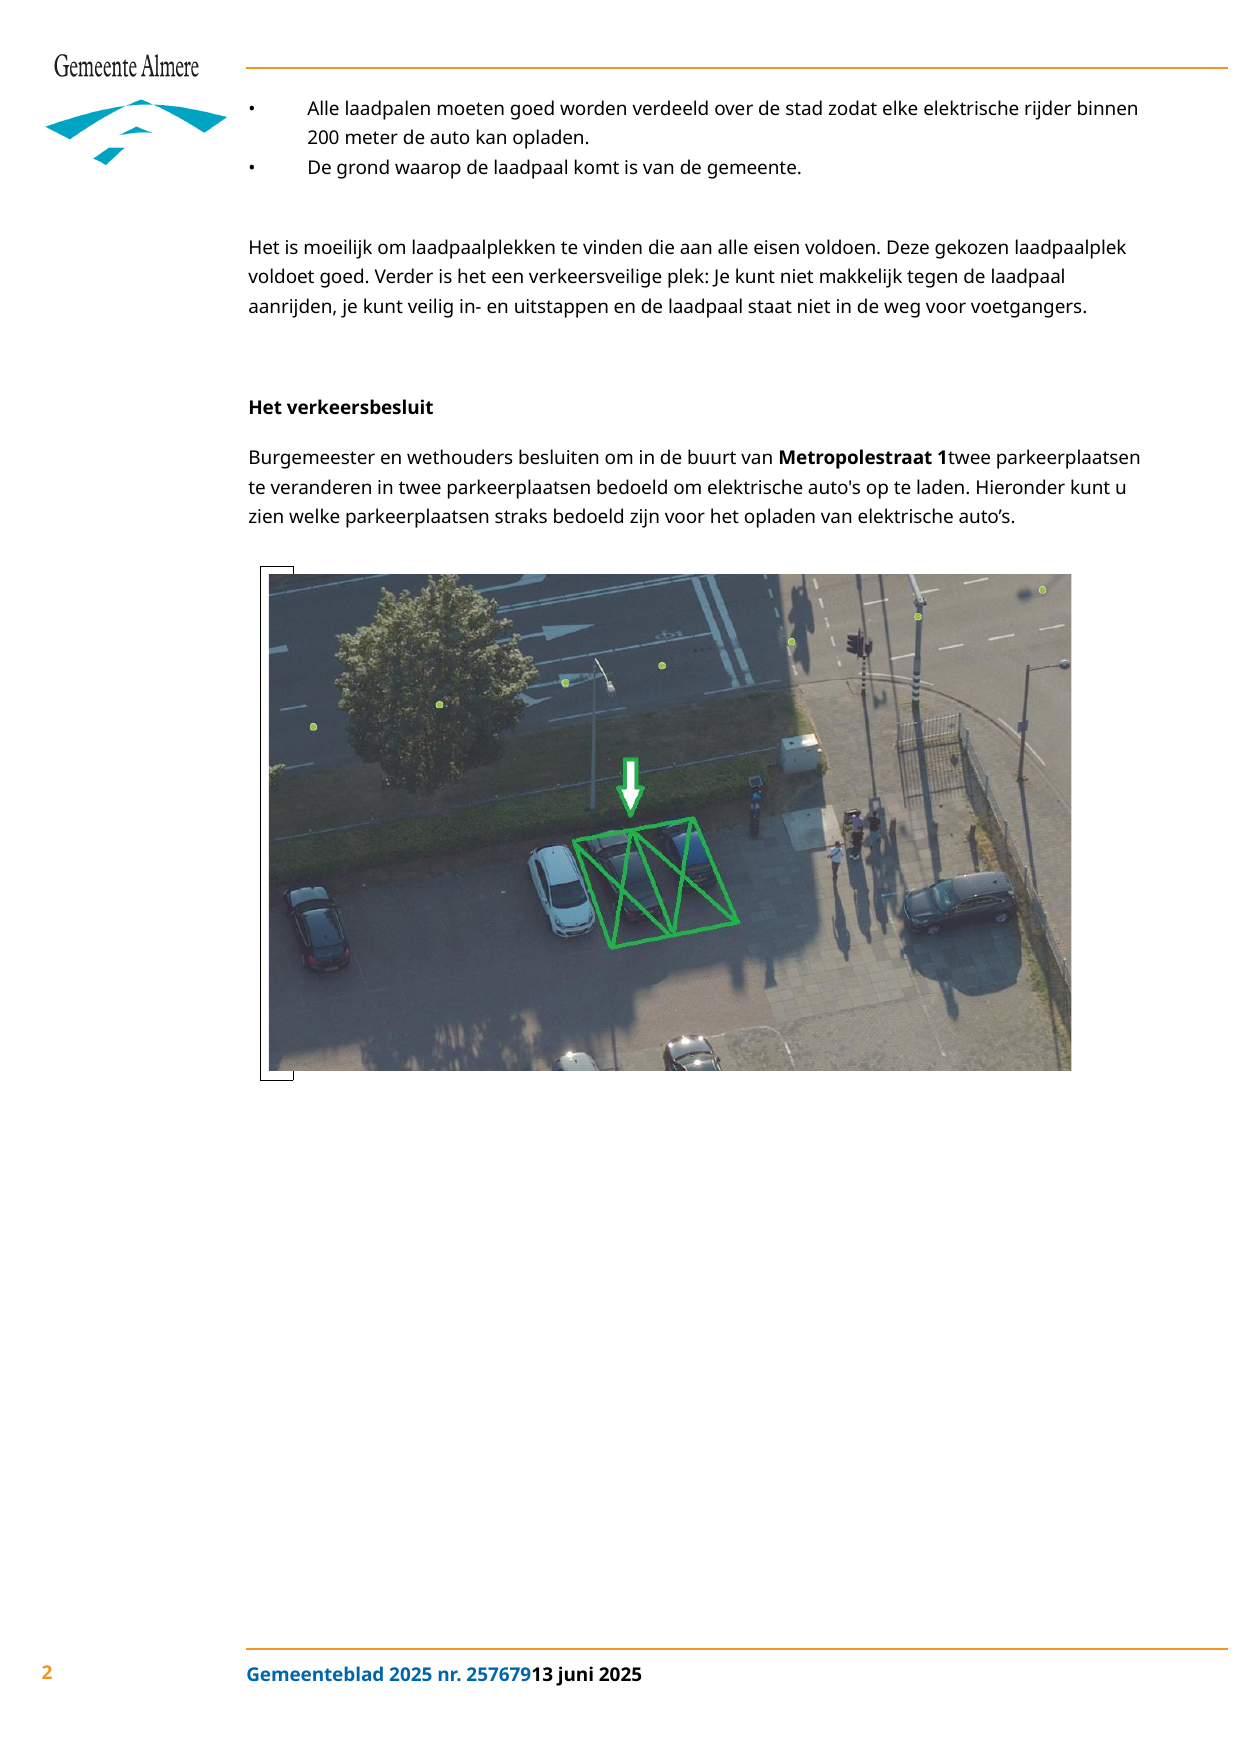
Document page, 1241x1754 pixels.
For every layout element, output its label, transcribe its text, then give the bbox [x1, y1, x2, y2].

list Alle laadpalen moeten goed worden verdeeld over de stad zodat elke elektrische rijder binnen 200 meter de auto kan opladen. [248, 95, 1152, 150]
picture [268, 574, 1072, 1071]
picture [41, 47, 231, 172]
list De grond waarop de laadpaal komt is van de gemeente. [248, 154, 1152, 180]
text Het is moeilijk om laadpaalplekken te vinden die aan alle eisen voldoen. Deze gekozen laadpaalplek voldoet goed. Verder is het een verkeersveilige plek: Je kunt niet makkelijk tegen de laadpaal aanrijden, je kunt veilig in- en uitstappen en de laadpaal staat niet in de weg voor voetgangers. [248, 234, 1152, 319]
text Het verkeersbesluit [248, 394, 1152, 420]
text Burgemeester en wethouders besluiten om in de buurt van Metropolestraat 1twee parkeerplaatsen te veranderen in twee parkeerplaatsen bedoeld om elektrische auto's op te laden. Hieronder kunt u zien welke parkeerplaatsen straks bedoeld zijn voor het opladen van elektrische auto’s. [248, 444, 1152, 529]
